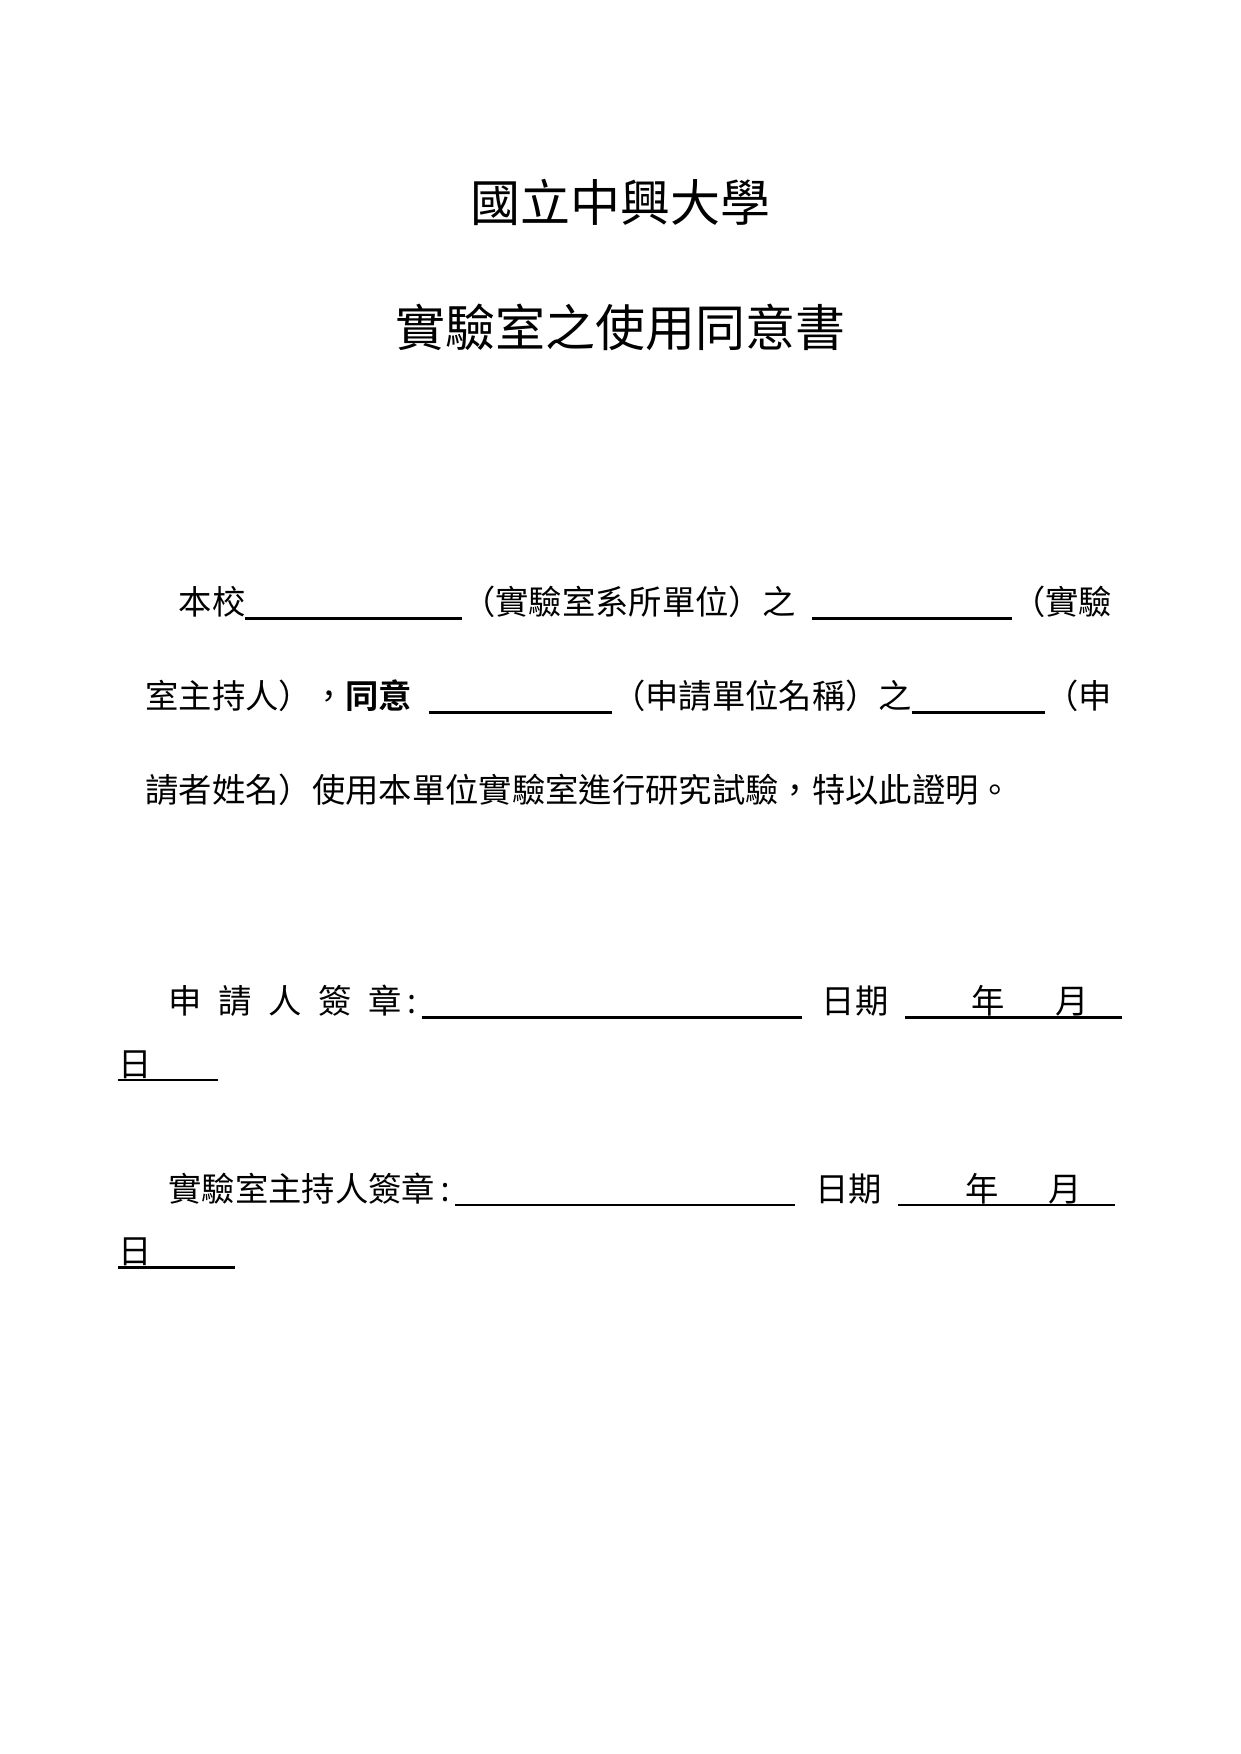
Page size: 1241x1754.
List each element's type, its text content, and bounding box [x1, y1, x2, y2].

text 實驗室之使用同意書 [118, 252, 1122, 377]
text 申 請 人 簽 章: 日期 年 月 日 [118, 958, 1122, 1083]
text 本校 （實驗室系所單位）之 （實驗室主持人），同意 （申請單位名稱）之 （申請者姓名）使用本單位實驗室進行研究試驗，特以此證明。 [145, 559, 1122, 809]
text 實驗室主持人簽章: 日期 年 月 日 [118, 1145, 1122, 1270]
text 國立中興大學 [118, 127, 1122, 252]
